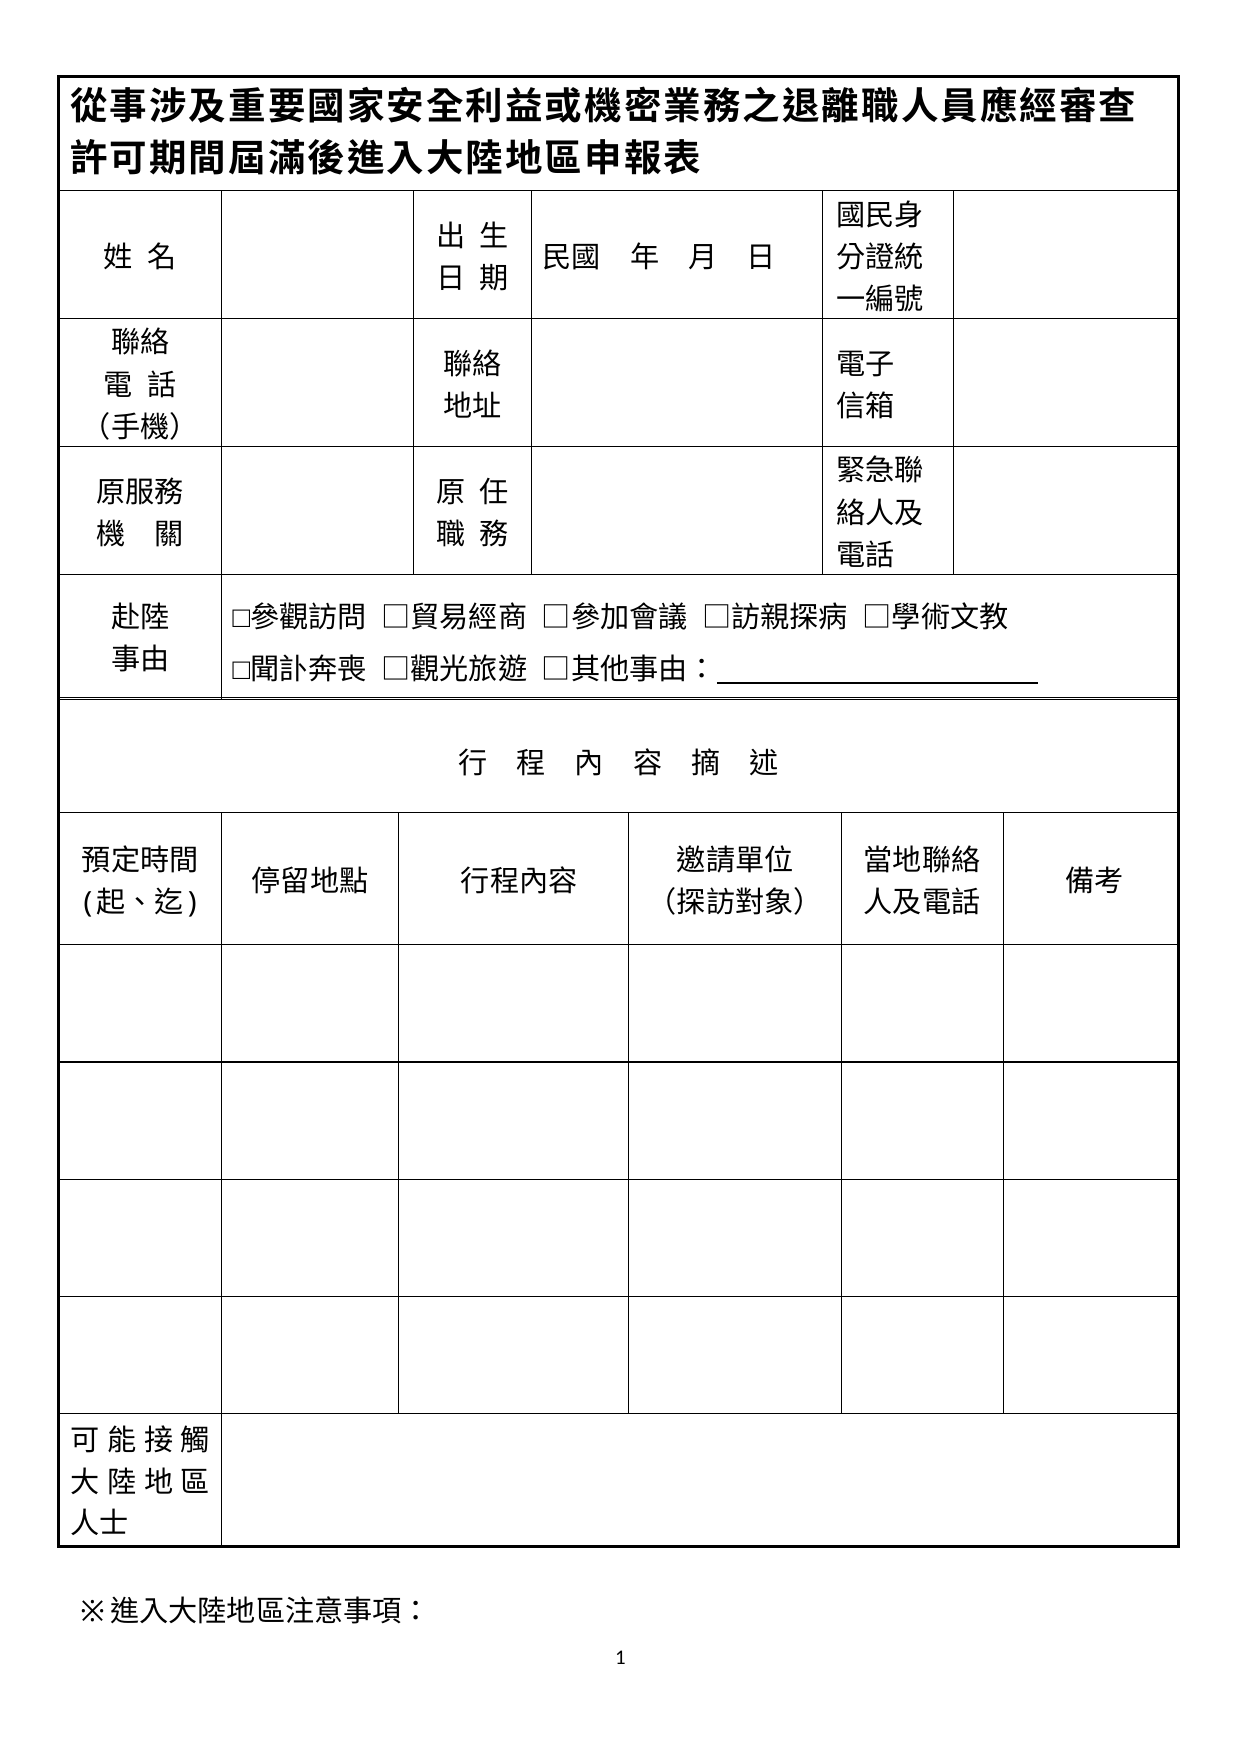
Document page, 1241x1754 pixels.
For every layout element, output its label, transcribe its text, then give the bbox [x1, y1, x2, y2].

table_cell 民國 年 月 日 [532, 191, 822, 318]
table_cell [954, 191, 1177, 318]
table_cell [629, 945, 841, 1061]
table_cell 備考 [1004, 813, 1177, 944]
table_cell [954, 447, 1177, 574]
table_cell [60, 945, 221, 1061]
table_cell [222, 447, 413, 574]
table_cell 邀請單位 （探訪對象） [629, 813, 841, 944]
table_cell [222, 1297, 398, 1413]
table_cell [842, 1180, 1003, 1296]
table_cell [60, 1297, 221, 1413]
table_cell [222, 1180, 398, 1296]
table_cell [629, 1180, 841, 1296]
table_header 從事涉及重要國家安全利益或機密業務之退離職人員應經審查許可期間屆滿後進入大陸地區申報表 [60, 78, 1177, 190]
table_cell [532, 319, 822, 446]
table_cell 出 生 日 期 [414, 191, 531, 318]
text ※進入大陸地區注意事項： [75, 1588, 1182, 1630]
table_cell 原服務 機 關 [60, 447, 221, 574]
table_cell [399, 945, 628, 1061]
table_cell 當地聯絡人及電話 [842, 813, 1003, 944]
table_cell [399, 1180, 628, 1296]
table_cell [532, 447, 822, 574]
table_cell 聯絡 地址 [414, 319, 531, 446]
table_cell [842, 1063, 1003, 1179]
table_cell [1004, 1063, 1177, 1179]
table_cell 行程內容 [399, 813, 628, 944]
table_cell 赴陸 事由 [60, 575, 221, 697]
table_cell [222, 191, 413, 318]
table_cell 行 程 內 容 摘 述 [60, 700, 1177, 812]
table_cell 原 任 職 務 [414, 447, 531, 574]
table_cell 電子 信箱 [823, 319, 953, 446]
table_cell [842, 1297, 1003, 1413]
table_cell [629, 1297, 841, 1413]
table_cell [399, 1297, 628, 1413]
table_cell [222, 945, 398, 1061]
table_cell 預定時間 (起、迄) [60, 813, 221, 944]
table_cell [842, 945, 1003, 1061]
table_cell □參觀訪問 □貿易經商 □參加會議 □訪親探病 □學術文教 □聞訃奔喪 □觀光旅遊 □其他事由： [222, 575, 1177, 697]
table_cell [954, 319, 1177, 446]
table_cell [60, 1180, 221, 1296]
table_cell 緊急聯絡人及電話 [823, 447, 953, 574]
table_cell [222, 1063, 398, 1179]
table_cell [222, 1414, 1177, 1545]
table_cell 聯絡 電 話 （手機） [60, 319, 221, 446]
table_cell 姓 名 [60, 191, 221, 318]
table_cell [222, 319, 413, 446]
table_cell 停留地點 [222, 813, 398, 944]
table_cell 可能接觸大陸地區人士 [60, 1414, 221, 1545]
table_cell [60, 1063, 221, 1179]
table_cell [629, 1063, 841, 1179]
table_cell [399, 1063, 628, 1179]
table_cell 國民身分證統一編號 [823, 191, 953, 318]
table_cell [1004, 1180, 1177, 1296]
table_cell [1004, 1297, 1177, 1413]
table_cell [1004, 945, 1177, 1061]
